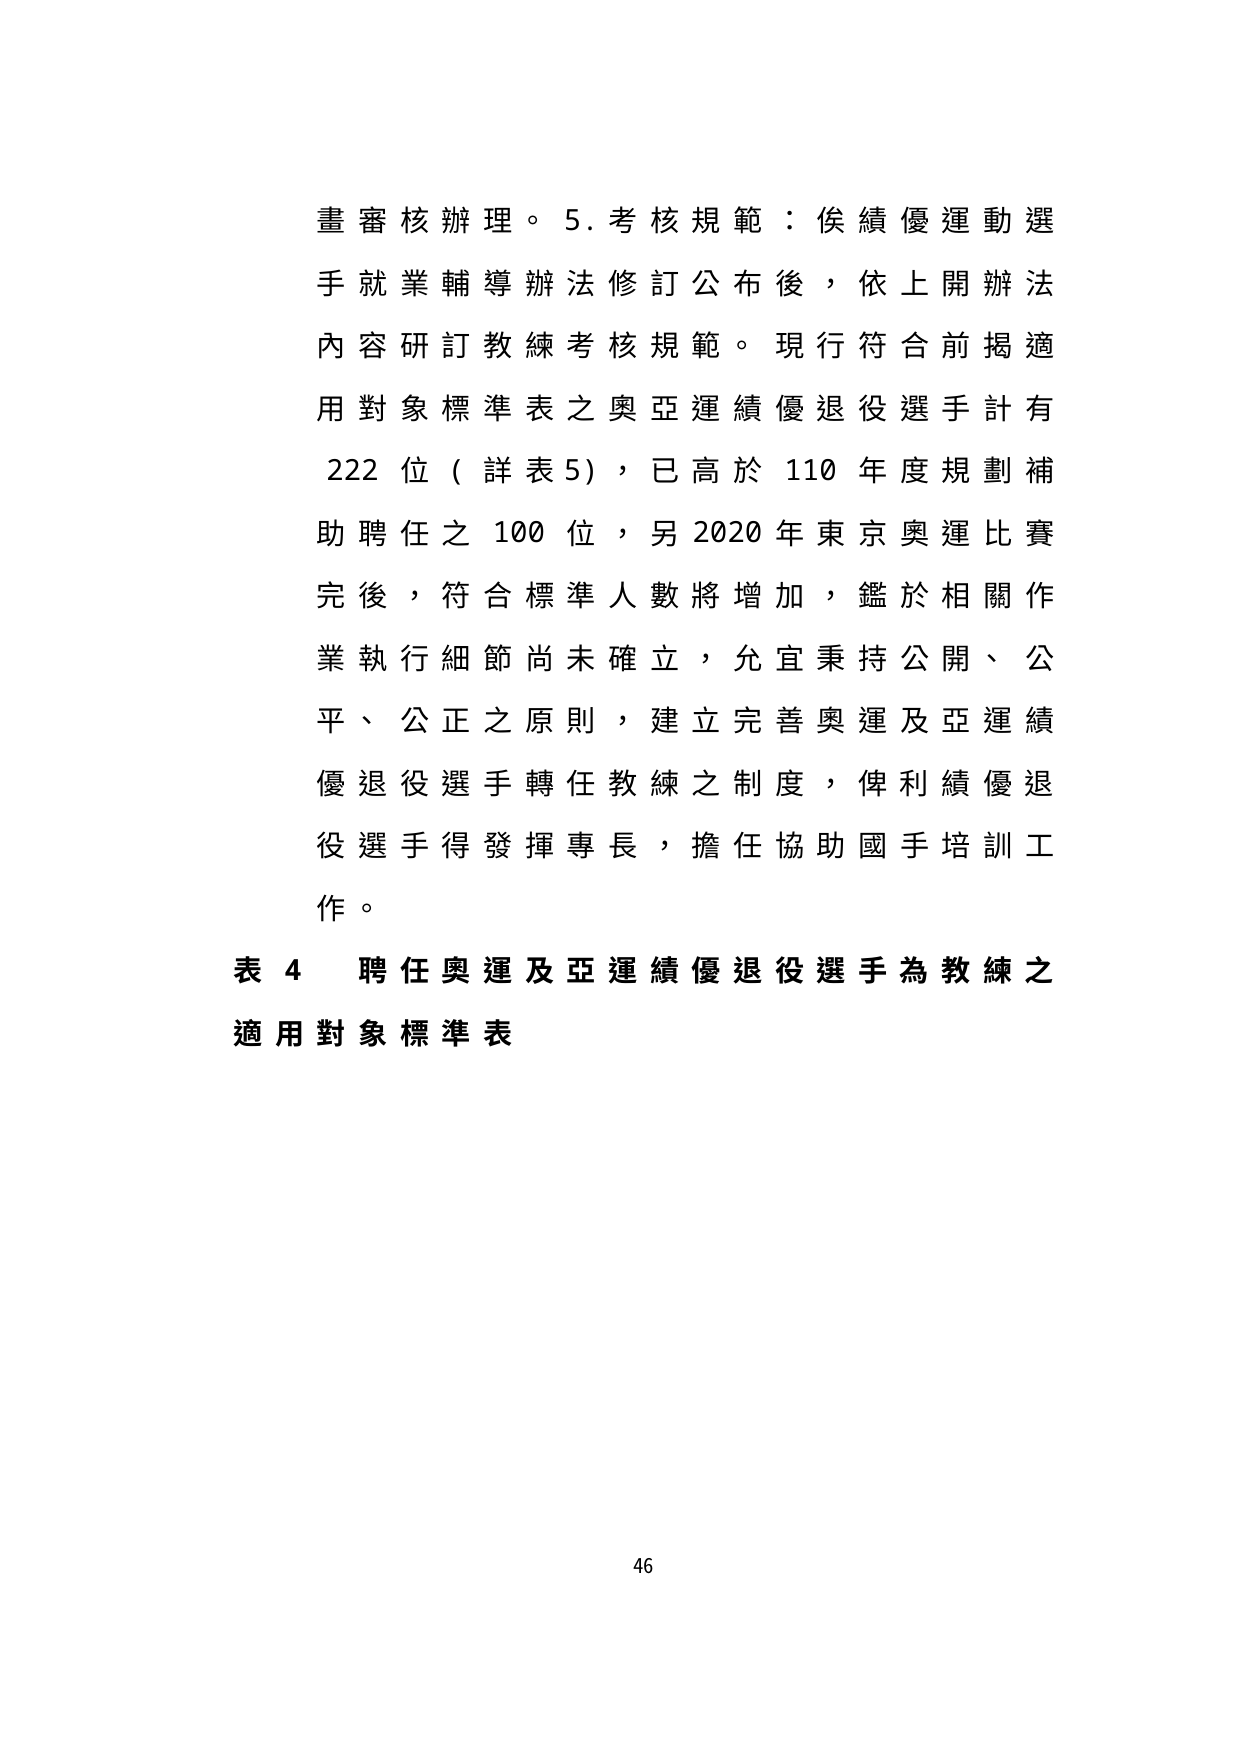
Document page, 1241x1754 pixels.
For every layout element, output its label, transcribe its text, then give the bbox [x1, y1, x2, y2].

text 表4 聘任奧運及亞運績優退役選手為教練之適用對象標準表 [206, 927, 1060, 1052]
text 依運動發展基金提供該計畫資料，主要內容包括：1.補助對象：分特優、優秀、優良、參賽或達標等4類運動選手(詳表4)。2補助項目及基準：由甄選委員會訂定。3.辦理期程：先自109年起至110年，嗣後配合各屆次奧運舉辦，每4年研提公布實施計畫。4.補助標準：依國訓中心所提輔導績優退役選手轉任運動教練聘任計畫審核辦理。5.考核規範：俟績優運動選手就業輔導辦法修訂公布後，依上開辦法內容研訂教練考核規範。現行符合前揭適用對象標準表之奧亞運績優退役選手計有222位(詳表5)，已高於110年度規劃補助聘任之100位，另2020年東京奧運比賽完後，符合標準人數將增加，鑑於相關作業執行細節尚未確立，允宜秉持公開、公平、公正之原則，建立完善奧運及亞運績優退役選手轉任教練之制度，俾利績優退役選手得發揮專長，擔任協助國手培訓工作。 [274, 177, 1060, 927]
